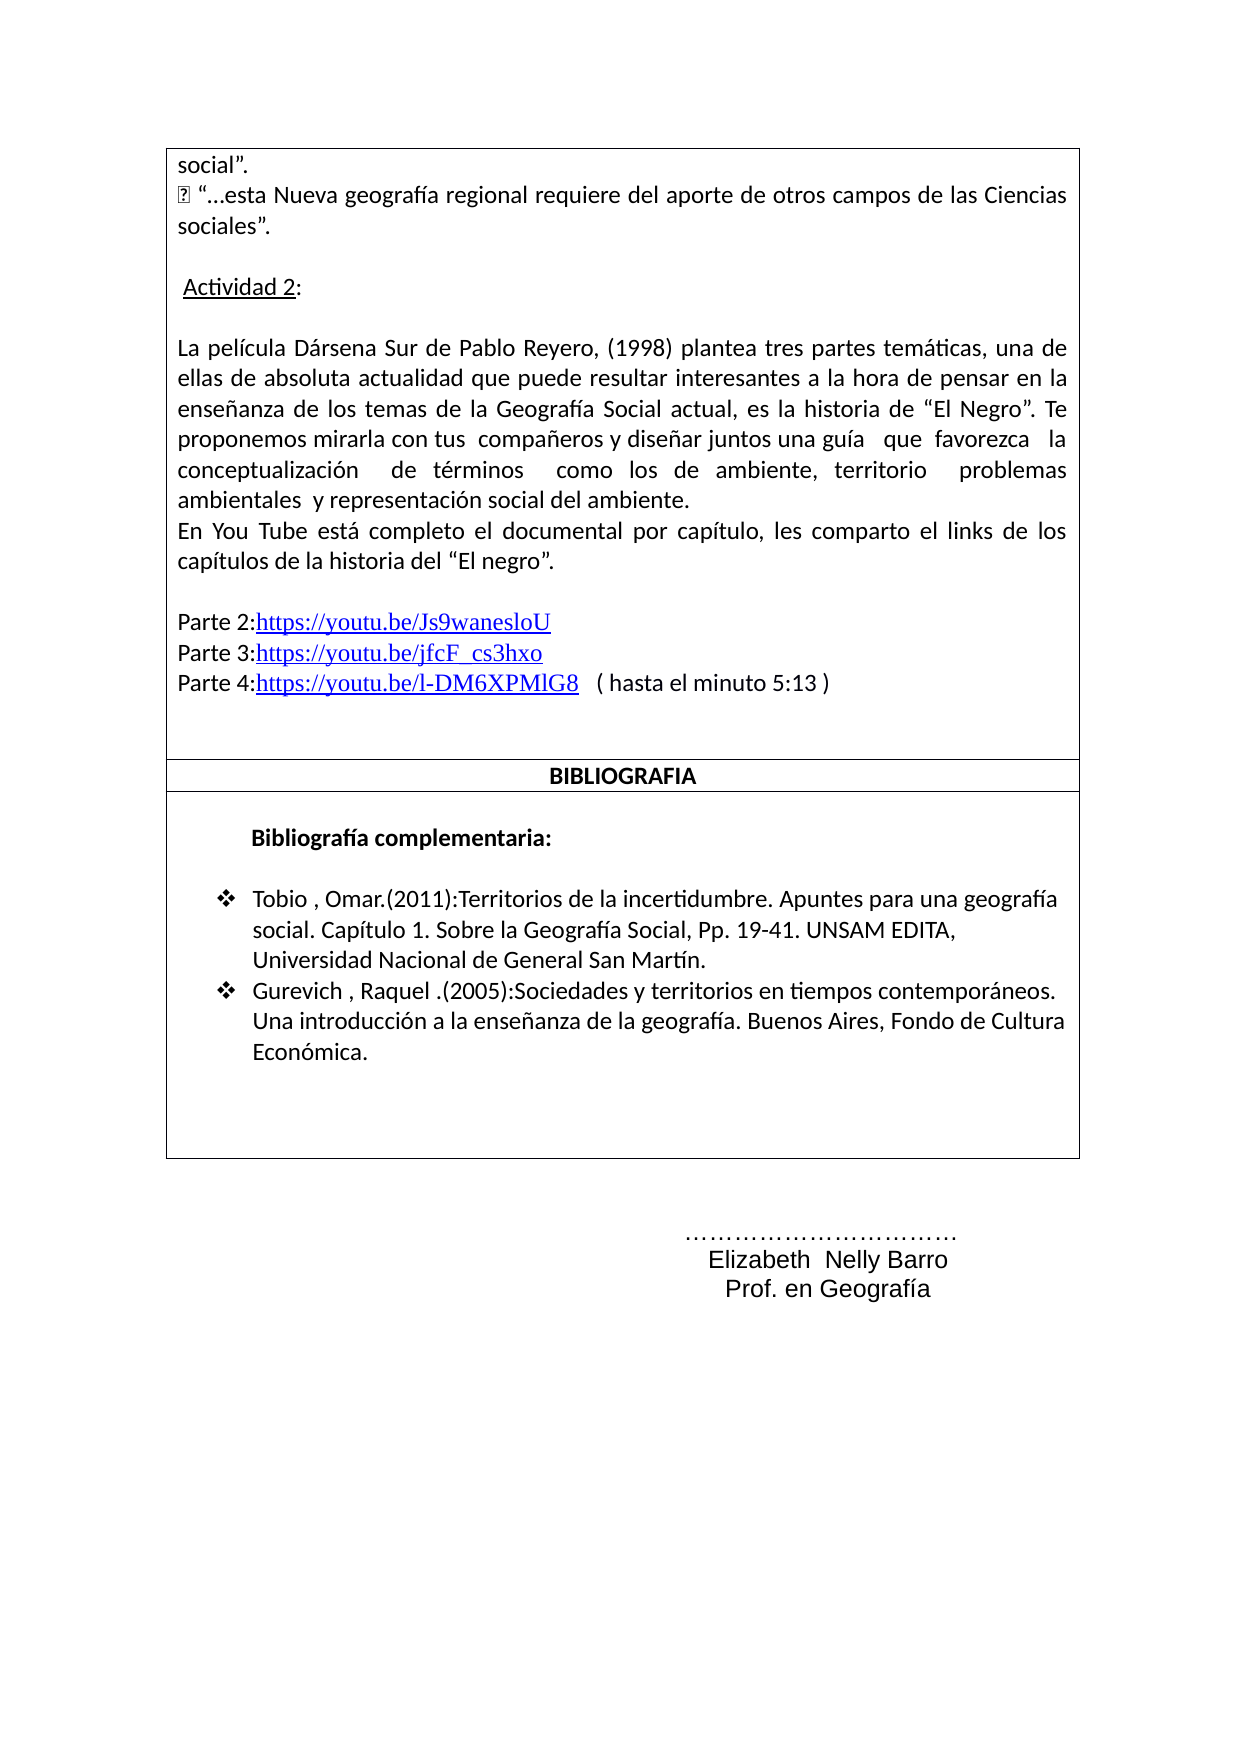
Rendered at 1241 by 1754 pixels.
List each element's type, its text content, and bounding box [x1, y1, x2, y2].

table_cell social”.  “…esta Nueva geografía regional requiere del aporte de otros campos de las Ciencias sociales”. Actividad 2: La película Dársena Sur de Pablo Reyero, (1998) plantea tres partes temáticas, una de ellas de absoluta actualidad que puede resultar interesantes a la hora de pensar en la enseñanza de los temas de la Geografía Social actual, es la historia de “El Negro”. Te proponemos mirarla con tus compañeros y diseñar juntos una guía que favorezca la conceptualización de términos como los de ambiente, territorio problemas ambientales y representación social del ambiente. En You Tube está completo el documental por capítulo, les comparto el links de los capítulos de la historia del “El negro”. Parte 2:https://youtu.be/Js9wanesloU Parte 3:https://youtu.be/jfcF_cs3hxo Parte 4:https://youtu.be/l-DM6XPMlG8 ( hasta el minuto 5:13 ) [167, 149, 1079, 759]
table_cell BIBLIOGRAFIA [167, 760, 1079, 791]
text …………………………… [177, 1217, 1092, 1245]
text Elizabeth Nelly Barro [177, 1245, 1092, 1274]
text Prof. en Geografía [177, 1274, 1092, 1303]
table_cell Bibliografía complementaria: Tobio , Omar.(2011):Territorios de la incertidumbre. Apuntes para una geografía social. Capítulo 1. Sobre la Geografía Social, Pp. 19-41. UNSAM EDITA, Universidad Nacional de General San Martín. Gurevich , Raquel .(2005):Sociedades y territorios en tiempos contemporáneos. Una introducción a la enseñanza de la geografía. Buenos Aires, Fondo de Cultura Económica. [167, 792, 1079, 1158]
